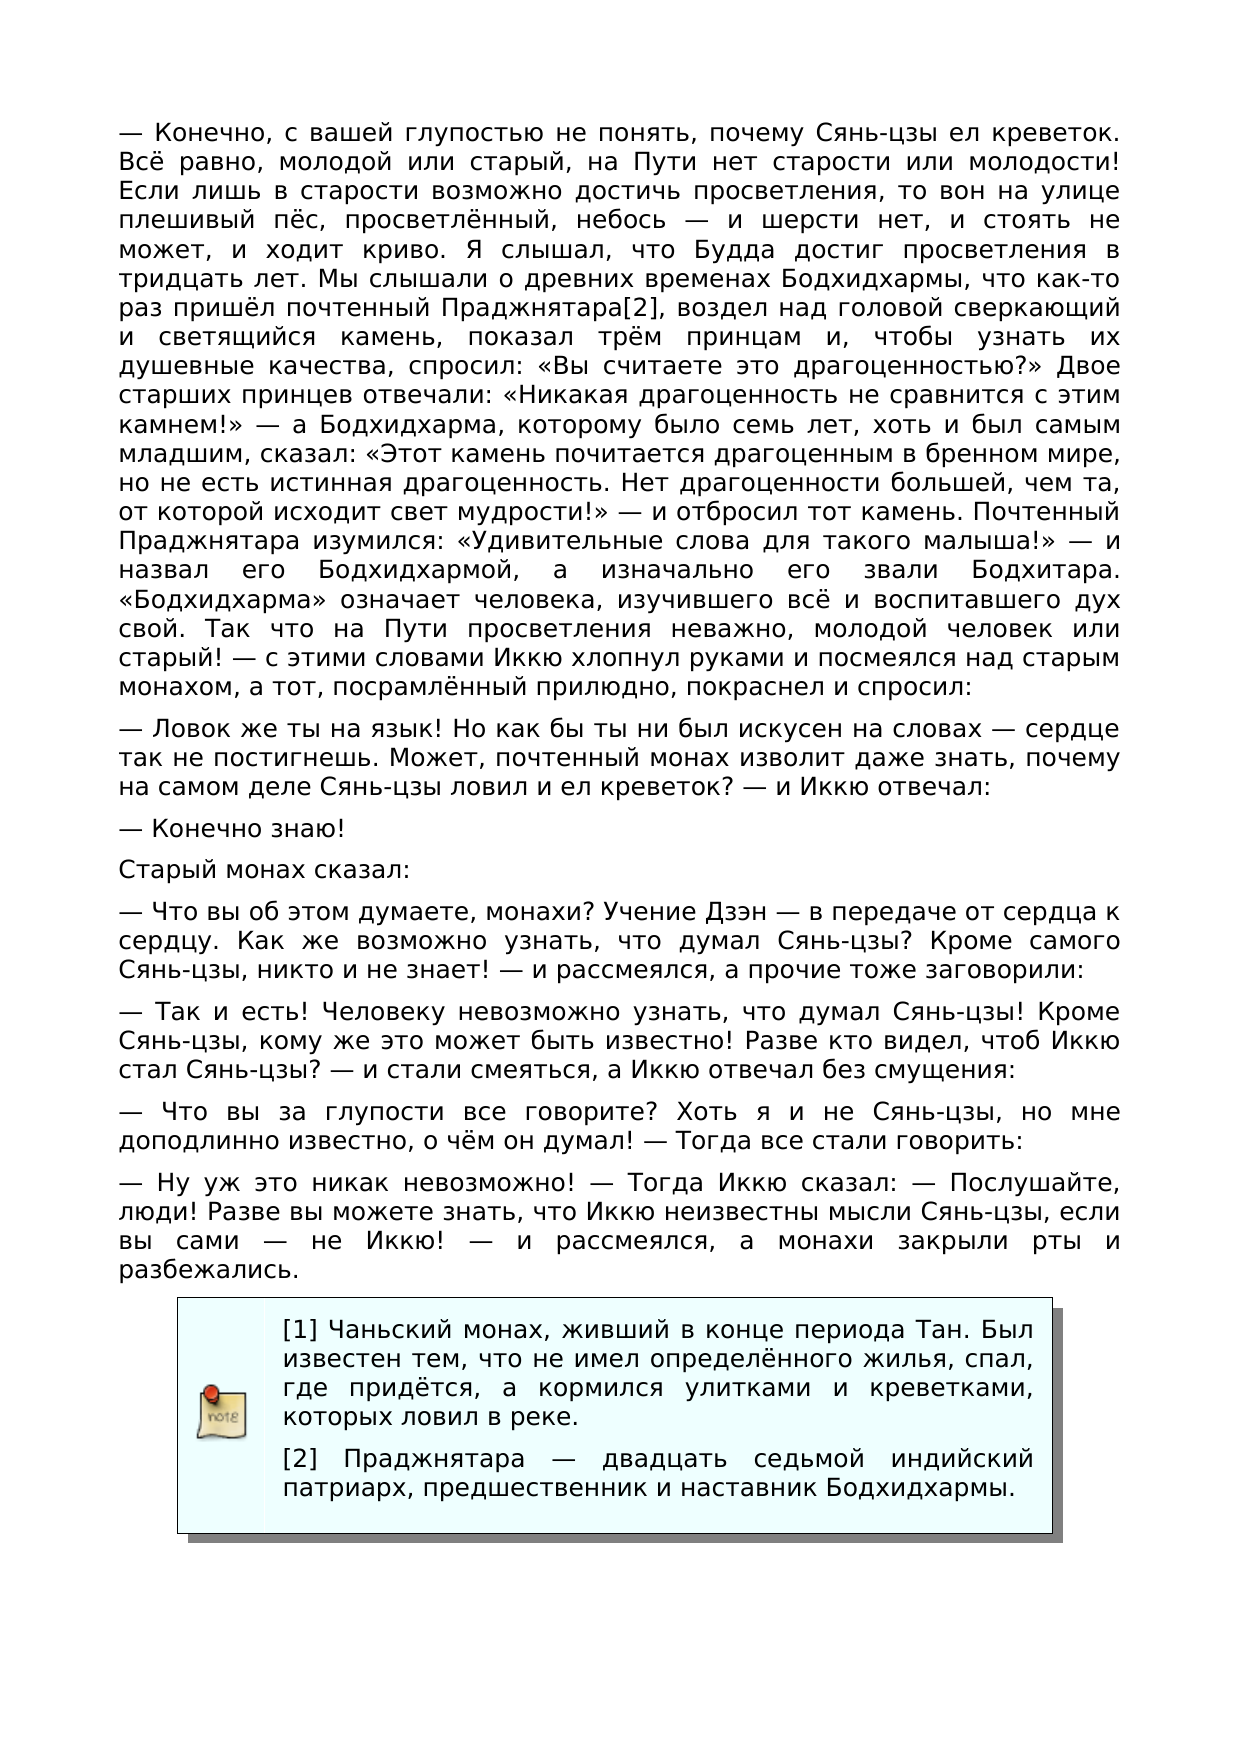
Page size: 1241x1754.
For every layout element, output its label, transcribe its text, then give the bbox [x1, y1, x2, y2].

text — Конечно знаю! [118, 814, 1122, 843]
text Старый монах сказал: [118, 856, 1122, 885]
text — Так и есть! Человеку невозможно узнать, что думал Сянь-цзы! Кроме Сянь-цзы, кому же это может быть известно! Разве кто видел, чтоб Иккю стал Сянь-цзы? — и стали смеяться, а Иккю отвечал без смущения: [118, 997, 1122, 1085]
text — Конечно, с вашей глупостью не понять, почему Сянь-цзы ел креветок. Всё равно, молодой или старый, на Пути нет старости или молодости! Если лишь в старости возможно достичь просветления, то вон на улице плешивый пёс, просветлённый, небось — и шерсти нет, и стоять не может, и ходит криво. Я слышал, что Будда достиг просветления в тридцать лет. Мы слышали о древних временах Бодхидхармы, что как-то раз пришёл почтенный Праджнятара[2], воздел над головой сверкающий и светящийся камень, показал трём принцам и, чтобы узнать их душевные качества, спросил: «Вы считаете это драгоценностью?» Двое старших принцев отвечали: «Никакая драгоценность не сравнится с этим камнем!» — а Бодхидхарма, которому было семь лет, хоть и был самым младшим, сказал: «Этот камень почитается драгоценным в бренном мире, но не есть истинная драгоценность. Нет драгоценности большей, чем та, от которой исходит свет мудрости!» — и отбросил тот камень. Почтенный Праджнятара изумился: «Удивительные слова для такого малыша!» — и назвал его Бодхидхармой, а изначально его звали Бодхитара. «Бодхидхарма» означает человека, изучившего всё и воспитавшего дух свой. Так что на Пути просветления неважно, молодой человек или старый! — с этими словами Иккю хлопнул руками и посмеялся над старым монахом, а тот, посрамлённый прилюдно, покраснел и спросил: [118, 118, 1122, 701]
text — Ловок же ты на язык! Но как бы ты ни был искусен на словах — сердце так не постигнешь. Может, почтенный монах изволит даже знать, почему на самом деле Сянь-цзы ловил и ел креветок? — и Иккю отвечал: [118, 714, 1122, 801]
table_header [178, 1298, 264, 1533]
text — Что вы за глупости все говорите? Хоть я и не Сянь-цзы, но мне доподлинно известно, о чём он думал! — Тогда все стали говорить: [118, 1097, 1122, 1156]
text — Ну уж это никак невозможно! — Тогда Иккю сказал: — Послушайте, люди! Разве вы можете знать, что Иккю неизвестны мысли Сянь-цзы, если вы сами — не Иккю! — и рассмеялся, а монахи закрыли рты и разбежались. [118, 1168, 1122, 1285]
table_header [1] Чаньский монах, живший в конце периода Тан. Был известен тем, что не имел определённого жилья, спал, где придётся, а кормился улитками и креветками, которых ловил в реке. [2] Праджнятара — двадцать седьмой индийский патриарх, предшественник и наставник Бодхидхармы. [265, 1298, 1052, 1533]
picture [183, 1377, 259, 1453]
text — Что вы об этом думаете, монахи? Учение Дзэн — в передаче от сердца к сердцу. Как же возможно узнать, что думал Сянь-цзы? Кроме самого Сянь-цзы, никто и не знает! — и рассмеялся, а прочие тоже заговорили: [118, 897, 1122, 985]
